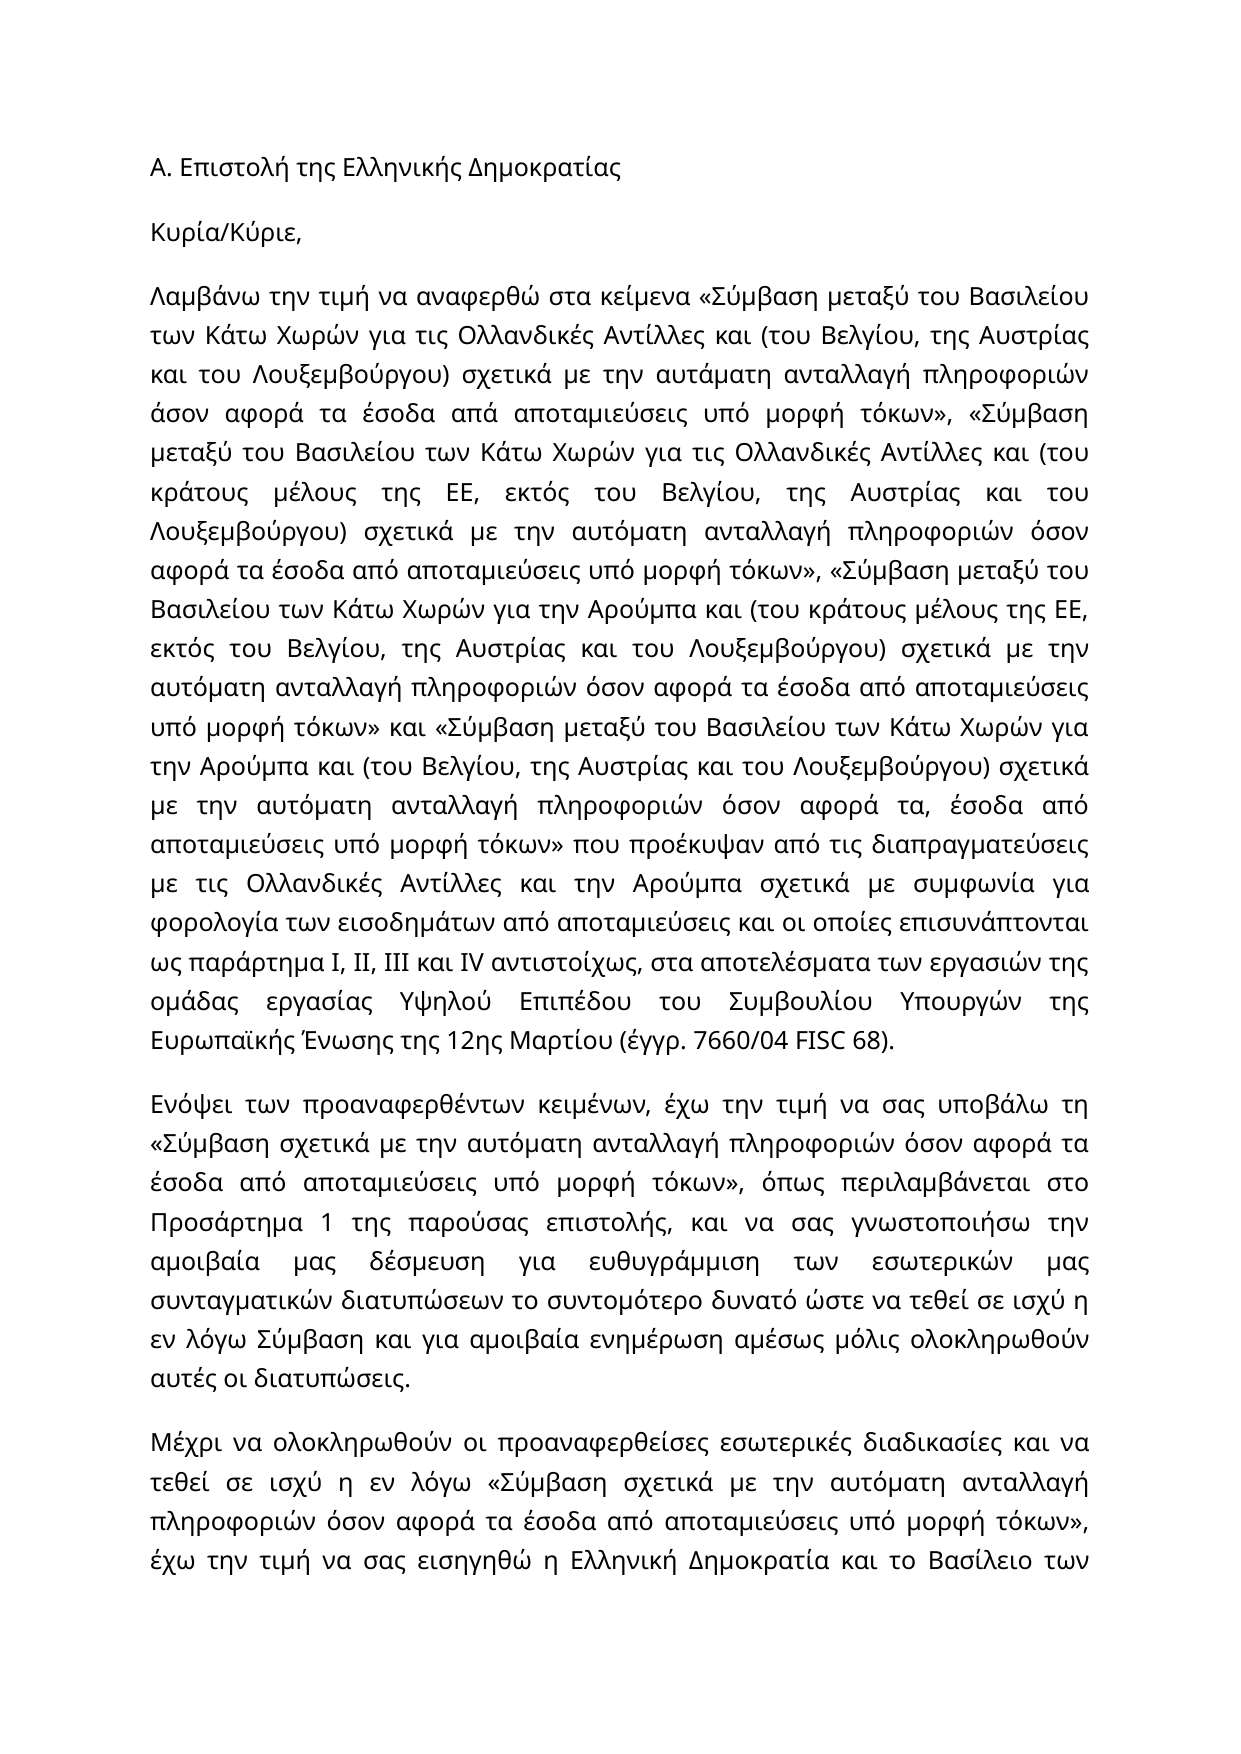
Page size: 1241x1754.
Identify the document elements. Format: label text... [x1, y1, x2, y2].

text Ενόψει των προαναφερθέντων κειμένων, έχω την τιμή να σας υποβάλω τη «Σύμβαση σχετικά με την αυτόματη ανταλλαγή πληροφοριών όσον αφορά τα έσοδα από αποταμιεύσεις υπό μορφή τόκων», όπως περιλαμβάνεται στο Προσάρτημα 1 της παρούσας επιστολής, και να σας γνωστοποιήσω την αμοιβαία μας δέσμευση για ευθυγράμμιση των εσωτερικών μας συνταγματικών διατυπώσεων το συντομότερο δυνατό ώστε να τεθεί σε ισχύ η εν λόγω Σύμβαση και για αμοιβαία ενημέρωση αμέσως μόλις ολοκληρωθούν αυτές οι διατυπώσεις. [150, 1087, 1090, 1395]
text Μέχρι να ολοκληρωθούν οι προαναφερθείσες εσωτερικές διαδικασίες και να τεθεί σε ισχύ η εν λόγω «Σύμβαση σχετικά με την αυτόματη ανταλλαγή πληροφοριών όσον αφορά τα έσοδα από αποταμιεύσεις υπό μορφή τόκων», έχω την τιμή να σας εισηγηθώ η Ελληνική Δημοκρατία και το Βασίλειο των [150, 1425, 1090, 1577]
text Κυρία/Κύριε, [150, 214, 1090, 248]
text Λαμβάνω την τιμή να αναφερθώ στα κείμενα «Σύμβαση μεταξύ του Βασιλείου των Κάτω Χωρών για τις Ολλανδικές Αντίλλες και (του Βελγίου, της Αυστρίας και του Λουξεμβούργου) σχετικά με την αυτάματη ανταλλαγή πληροφοριών άσον αφορά τα έσοδα απά αποταμιεύσεις υπό μορφή τόκων», «Σύμβαση μεταξύ του Βασιλείου των Κάτω Χωρών για τις Ολλανδικές Αντίλλες και (του κράτους μέλους της ΕΕ, εκτός του Βελγίου, της Αυστρίας και του Λουξεμβούργου) σχετικά με την αυτόματη ανταλλαγή πληροφοριών όσον αφορά τα έσοδα από αποταμιεύσεις υπό μορφή τόκων», «Σύμβαση μεταξύ του Βασιλείου των Κάτω Χωρών για την Αρούμπα και (του κράτους μέλους της ΕΕ, εκτός του Βελγίου, της Αυστρίας και του Λουξεμβούργου) σχετικά με την αυτόματη ανταλλαγή πληροφοριών όσον αφορά τα έσοδα από αποταμιεύσεις υπό μορφή τόκων» και «Σύμβαση μεταξύ του Βασιλείου των Κάτω Χωρών για την Αρούμπα και (του Βελγίου, της Αυστρίας και του Λουξεμβούργου) σχετικά με την αυτόματη ανταλλαγή πληροφοριών όσον αφορά τα, έσοδα από αποταμιεύσεις υπό μορφή τόκων» που προέκυψαν από τις διαπραγματεύσεις με τις Ολλανδικές Αντίλλες και την Αρούμπα σχετικά με συμφωνία για φορολογία των εισοδημάτων από αποταμιεύσεις και οι οποίες επισυνάπτονται ως παράρτημα Ι, ΙΙ, III και IV αντιστοίχως, στα αποτελέσματα των εργασιών της ομάδας εργασίας Υψηλού Επιπέδου του Συμβουλίου Υπουργών της Ευρωπαϊκής Ένωσης της 12ης Μαρτίου (έγγρ. 7660/04 FISC 68). [150, 278, 1090, 1057]
text Α. Επιστολή της Ελληνικής Δημοκρατίας [150, 150, 1090, 184]
